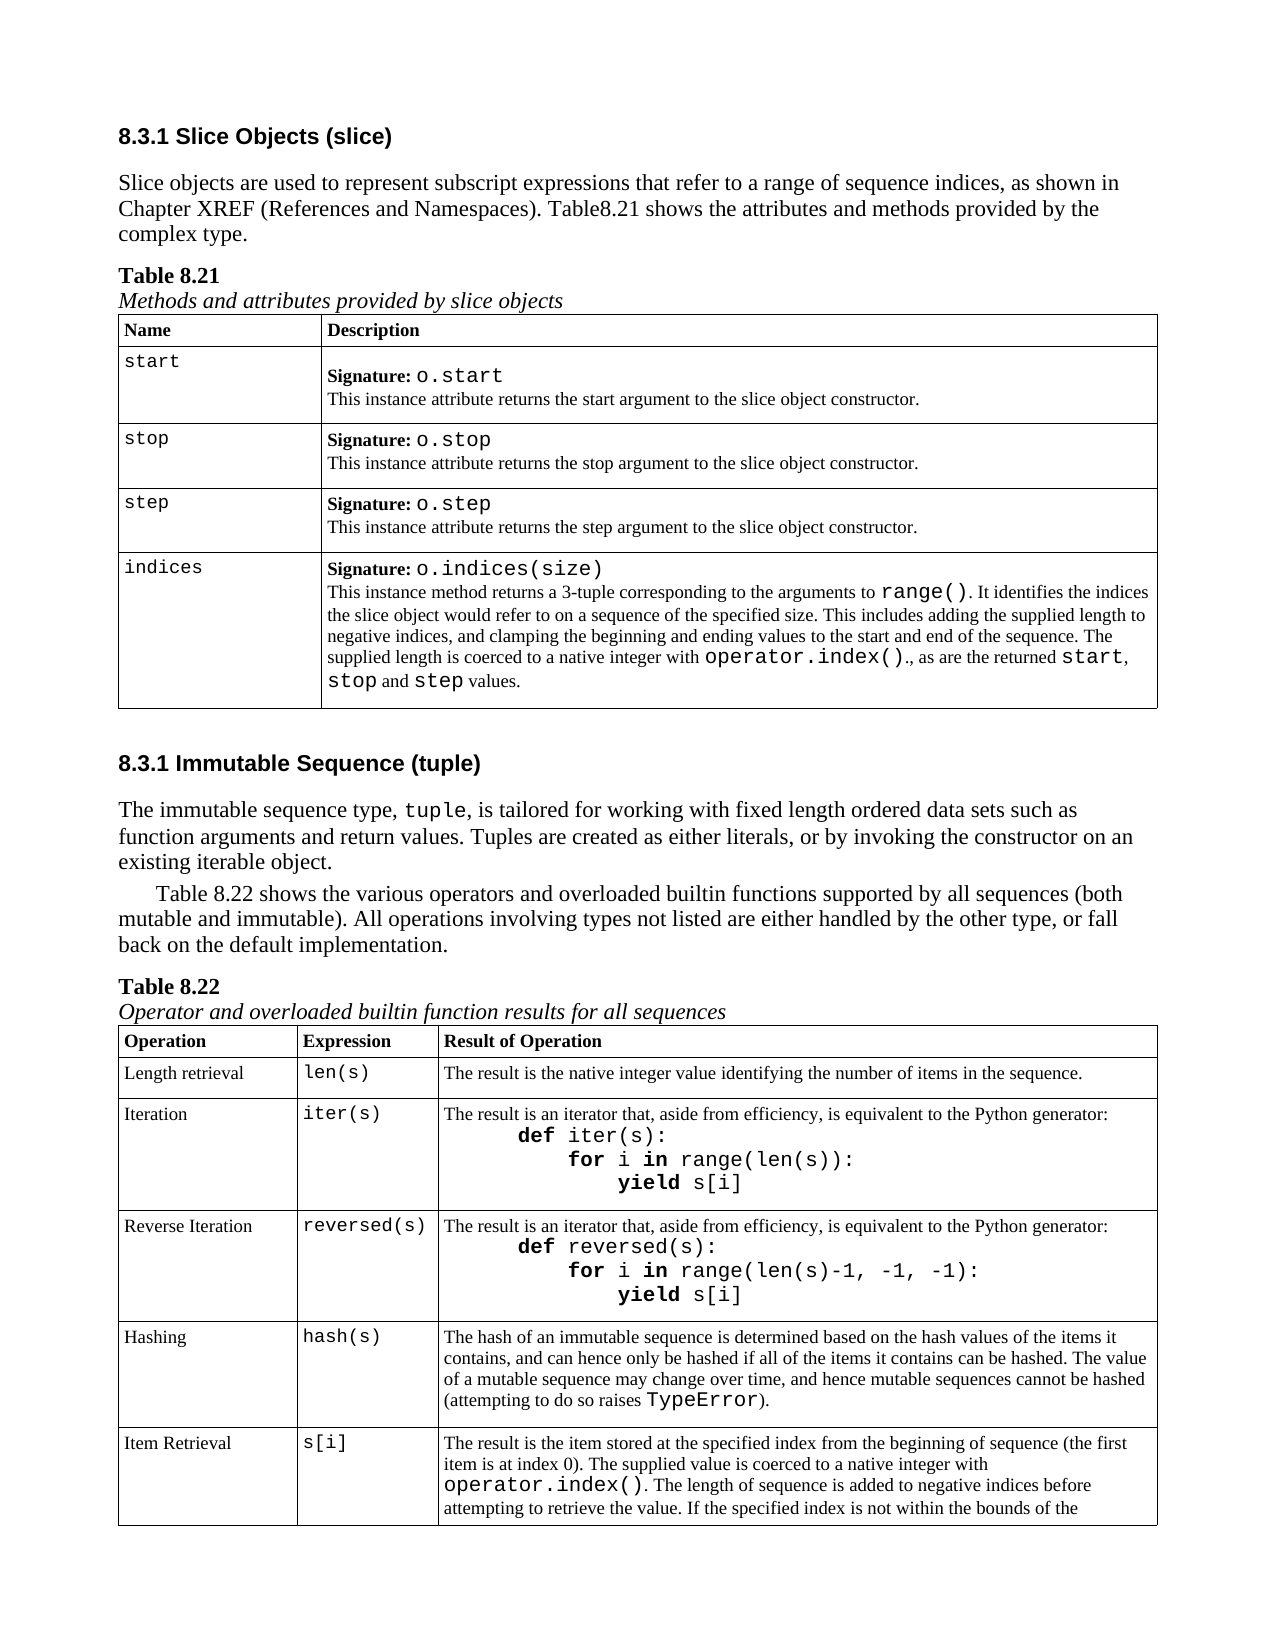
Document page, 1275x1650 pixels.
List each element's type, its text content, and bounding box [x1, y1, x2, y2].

table_cell Item Retrieval [119, 1428, 297, 1524]
table_header Name [119, 315, 321, 346]
text The immutable sequence type, tuple, is tailored for working with fixed length ordered data sets such as function arguments and return values. Tuples are created as either literals, or by invoking the constructor on an existing iterable object. [118, 797, 1157, 875]
table_cell hash(s) [298, 1322, 438, 1427]
table_cell Signature: o.indices(size) This instance method returns a 3-tuple corresponding to the arguments to range(). It identifies the indices the slice object would refer to on a sequence of the specified size. This includes adding the supplied length to negative indices, and clamping the beginning and ending values to the start and end of the sequence. The supplied length is coerced to a native integer with operator.index()., as are the returned start, stop and step values. [322, 553, 1157, 708]
table_cell s[i] [298, 1428, 438, 1524]
table_cell Hashing [119, 1322, 297, 1427]
text Operator and overloaded builtin function results for all sequences [118, 999, 1157, 1025]
text Table 8.22 shows the various operators and overloaded builtin functions supported by all sequences (both mutable and immutable). All operations involving types not listed are either handled by the other type, or fall back on the default implementation. [118, 881, 1157, 957]
table_cell The result is the item stored at the specified index from the beginning of sequence (the first item is at index 0). The supplied value is coerced to a native integer with operator.index(). The length of sequence is added to negative indices before attempting to retrieve the value. If the specified index is not within the bounds of the [439, 1428, 1157, 1524]
table_header Description [322, 315, 1157, 346]
subtitle 8.3.1 Immutable Sequence (tuple) [118, 745, 1157, 776]
table_cell reversed(s) [298, 1211, 438, 1321]
text Slice objects are used to represent subscript expressions that refer to a range of sequence indices, as shown in Chapter XREF (References and Namespaces). Table8.21 shows the attributes and methods provided by the complex type. [118, 170, 1157, 246]
table_cell The result is an iterator that, aside from efficiency, is equivalent to the Python generator: def iter(s): for i in range(len(s)): yield s[i] [439, 1099, 1157, 1210]
table_header Operation [119, 1026, 297, 1057]
table_cell The result is the native integer value identifying the number of items in the sequence. [439, 1058, 1157, 1098]
table_cell stop [119, 424, 321, 487]
table_cell The hash of an immutable sequence is determined based on the hash values of the items it contains, and can hence only be hashed if all of the items it contains can be hashed. The value of a mutable sequence may change over time, and hence mutable sequences cannot be hashed (attempting to do so raises TypeError). [439, 1322, 1157, 1427]
table_cell Signature: o.step This instance attribute returns the step argument to the slice object constructor. [322, 489, 1157, 552]
table_cell The result is an iterator that, aside from efficiency, is equivalent to the Python generator: def reversed(s): for i in range(len(s)-1, -1, -1): yield s[i] [439, 1211, 1157, 1321]
text Table 8.21 [118, 263, 1157, 288]
table_cell Signature: o.start This instance attribute returns the start argument to the slice object constructor. [322, 347, 1157, 423]
table_cell Length retrieval [119, 1058, 297, 1098]
table_cell len(s) [298, 1058, 438, 1098]
text Methods and attributes provided by slice objects [118, 288, 1157, 314]
table_cell Reverse Iteration [119, 1211, 297, 1321]
table_cell Iteration [119, 1099, 297, 1210]
table_cell indices [119, 553, 321, 708]
table_cell start [119, 347, 321, 423]
table_cell step [119, 489, 321, 552]
table_header Expression [298, 1026, 438, 1057]
text Table 8.22 [118, 974, 1157, 999]
subtitle 8.3.1 Slice Objects (slice) [118, 118, 1157, 149]
table_header Result of Operation [439, 1026, 1157, 1057]
table_cell iter(s) [298, 1099, 438, 1210]
table_cell Signature: o.stop This instance attribute returns the stop argument to the slice object constructor. [322, 424, 1157, 487]
